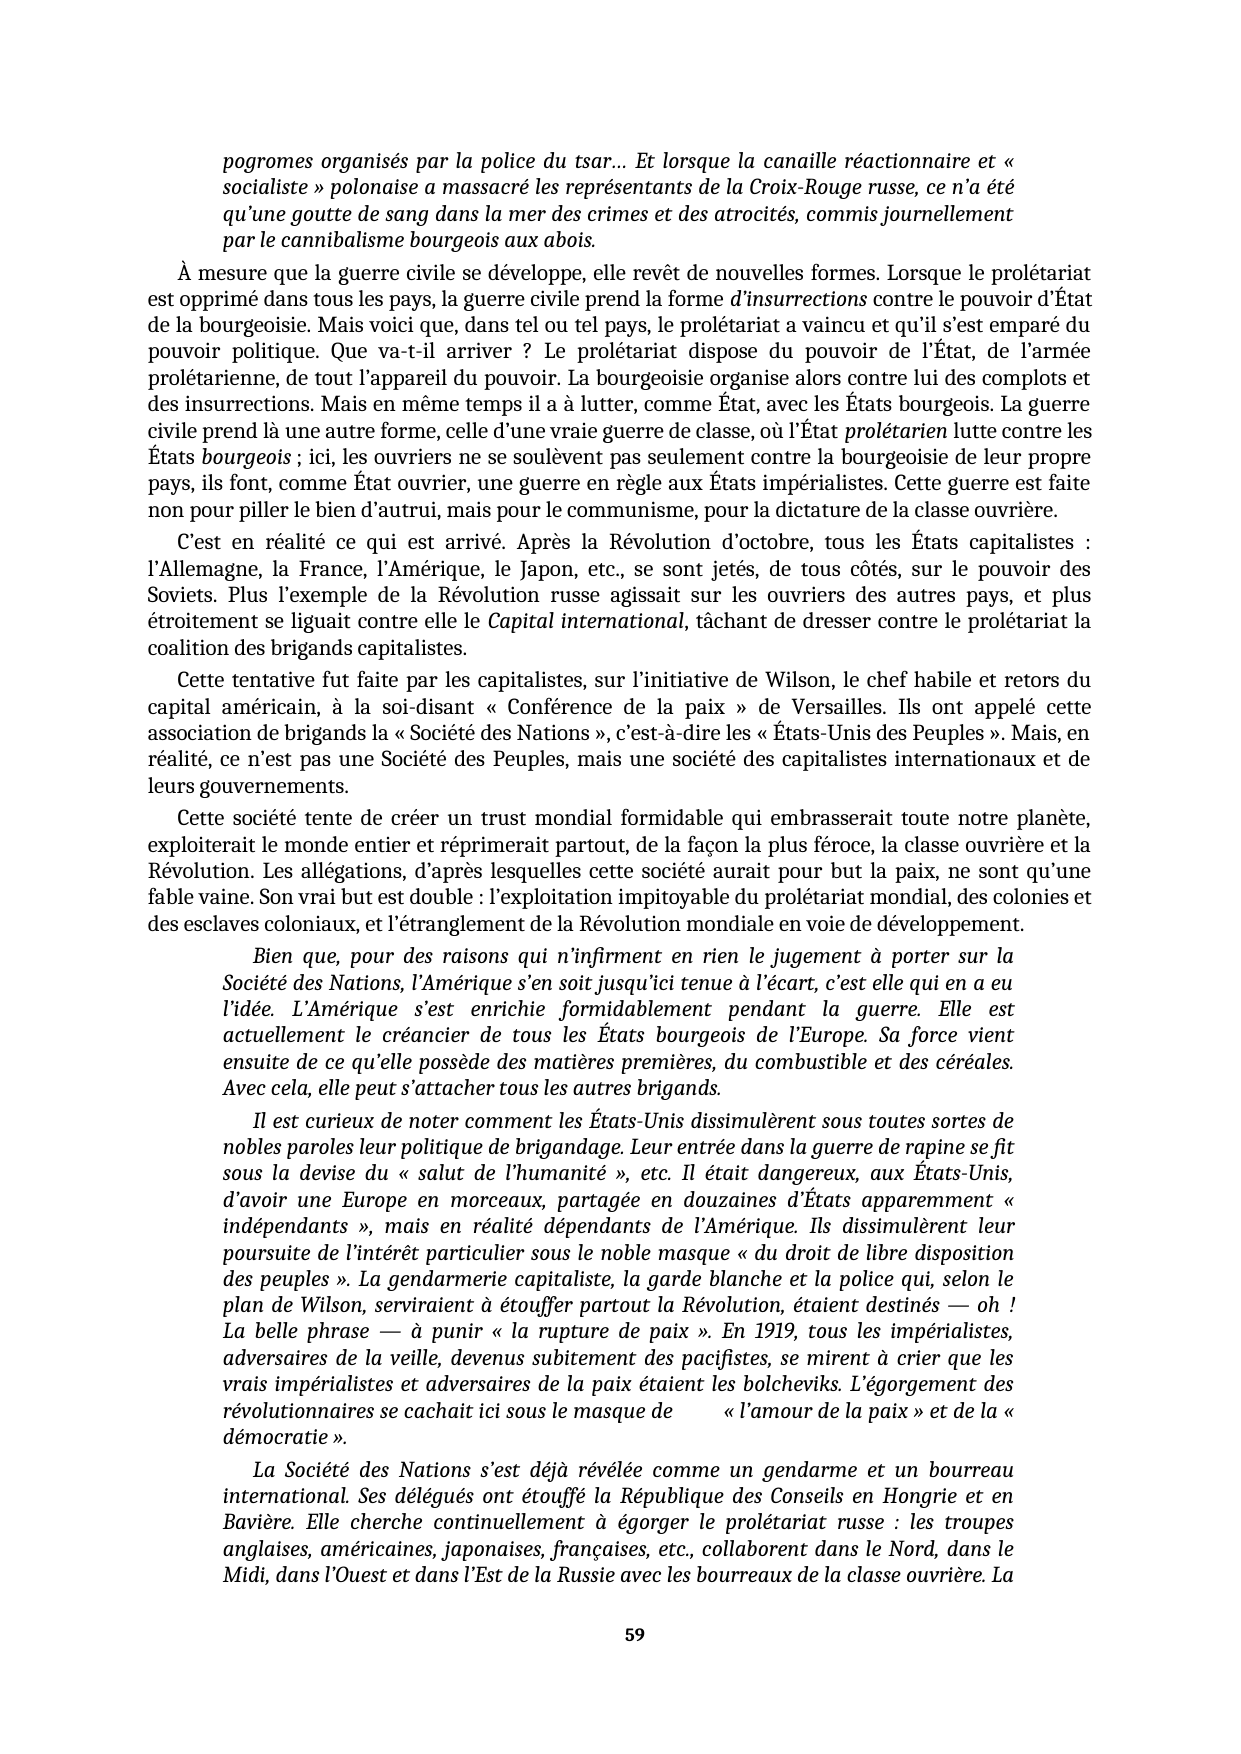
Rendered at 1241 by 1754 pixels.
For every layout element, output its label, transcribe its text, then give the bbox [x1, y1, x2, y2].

text C’est en réalité ce qui est arrivé. Après la Révolution d’octobre, tous les États capitalistes : l’Allemagne, la France, l’Amérique, le Japon, etc., se sont jetés, de tous côtés, sur le pouvoir des Soviets. Plus l’exemple de la Révolution russe agissait sur les ouvriers des autres pays, et plus étroitement se liguait contre elle le Capital international, tâchant de dresser contre le prolétariat la coalition des brigands capitalistes. [148, 529, 1093, 661]
text Bien que, pour des raisons qui n’infirment en rien le jugement à porter sur la Société des Nations, l’Amérique s’en soit jusqu’ici tenue à l’écart, c’est elle qui en a eu l’idée. L’Amérique s’est enrichie formidablement pendant la guerre. Elle est actuellement le créancier de tous les États bourgeois de l’Europe. Sa force vient ensuite de ce qu’elle possède des matières premières, du combustible et des céréales. Avec cela, elle peut s’attacher tous les autres brigands. [223, 943, 1018, 1101]
text À mesure que la guerre civile se développe, elle revêt de nouvelles formes. Lorsque le prolétariat est opprimé dans tous les pays, la guerre civile prend la forme d’insurrections contre le pouvoir d’État de la bourgeoisie. Mais voici que, dans tel ou tel pays, le prolétariat a vaincu et qu’il s’est emparé du pouvoir politique. Que va-t-il arriver ? Le prolétariat dispose du pouvoir de l’État, de l’armée prolétarienne, de tout l’appareil du pouvoir. La bourgeoisie organise alors contre lui des complots et des insurrections. Mais en même temps il a à lutter, comme État, avec les États bourgeois. La guerre civile prend là une autre forme, celle d’une vraie guerre de classe, où l’État prolétarien lutte contre les États bourgeois ; ici, les ouvriers ne se soulèvent pas seulement contre la bourgeoisie de leur propre pays, ils font, comme État ouvrier, une guerre en règle aux États impérialistes. Cette guerre est faite non pour piller le bien d’autrui, mais pour le communisme, pour la dictature de la classe ouvrière. [148, 259, 1093, 523]
text La Société des Nations s’est déjà révélée comme un gendarme et un bourreau international. Ses délégués ont étouffé la République des Conseils en Hongrie et en Bavière. Elle cherche continuellement à égorger le prolétariat russe : les troupes anglaises, américaines, japonaises, françaises, etc., collaborent dans le Nord, dans le Midi, dans l’Ouest et dans l’Est de la Russie avec les bourreaux de la classe ouvrière. La [223, 1456, 1018, 1588]
text Il est curieux de noter comment les États-Unis dissimulèrent sous toutes sortes de nobles paroles leur politique de brigandage. Leur entrée dans la guerre de rapine se fit sous la devise du « salut de l’humanité », etc. Il était dangereux, aux États-Unis, d’avoir une Europe en morceaux, partagée en douzaines d’États apparemment « indépendants », mais en réalité dépendants de l’Amérique. Ils dissimulèrent leur poursuite de l’intérêt particulier sous le noble masque « du droit de libre disposition des peuples ». La gendarmerie capitaliste, la garde blanche et la police qui, selon le plan de Wilson, serviraient à étouffer partout la Révolution, étaient destinés — oh ! La belle phrase — à punir « la rupture de paix ». En 1919, tous les impérialistes, adversaires de la veille, devenus subitement des pacifistes, se mirent à crier que les vrais impérialistes et adversaires de la paix étaient les bolcheviks. L’égorgement des révolutionnaires se cachait ici sous le masque de « l’amour de la paix » et de la « démocratie ». [223, 1107, 1018, 1450]
text pogromes organisés par la police du tsar… Et lorsque la canaille réactionnaire et « socialiste » polonaise a massacré les représentants de la Croix-Rouge russe, ce n’a été qu’une goutte de sang dans la mer des crimes et des atrocités, commis journellement par le cannibalisme bourgeois aux abois. [223, 148, 1018, 253]
text Cette société tente de créer un trust mondial formidable qui embrasserait toute notre planète, exploiterait le monde entier et réprimerait partout, de la façon la plus féroce, la classe ouvrière et la Révolution. Les allégations, d’après lesquelles cette société aurait pour but la paix, ne sont qu’une fable vaine. Son vrai but est double : l’exploitation impitoyable du prolétariat mondial, des colonies et des esclaves coloniaux, et l’étranglement de la Révolution mondiale en voie de développement. [148, 805, 1093, 937]
text Cette tentative fut faite par les capitalistes, sur l’initiative de Wilson, le chef habile et retors du capital américain, à la soi-disant « Conférence de la paix » de Versailles. Ils ont appelé cette association de brigands la « Société des Nations », c’est-à-dire les « États-Unis des Peuples ». Mais, en réalité, ce n’est pas une Société des Peuples, mais une société des capitalistes internationaux et de leurs gouvernements. [148, 667, 1093, 799]
